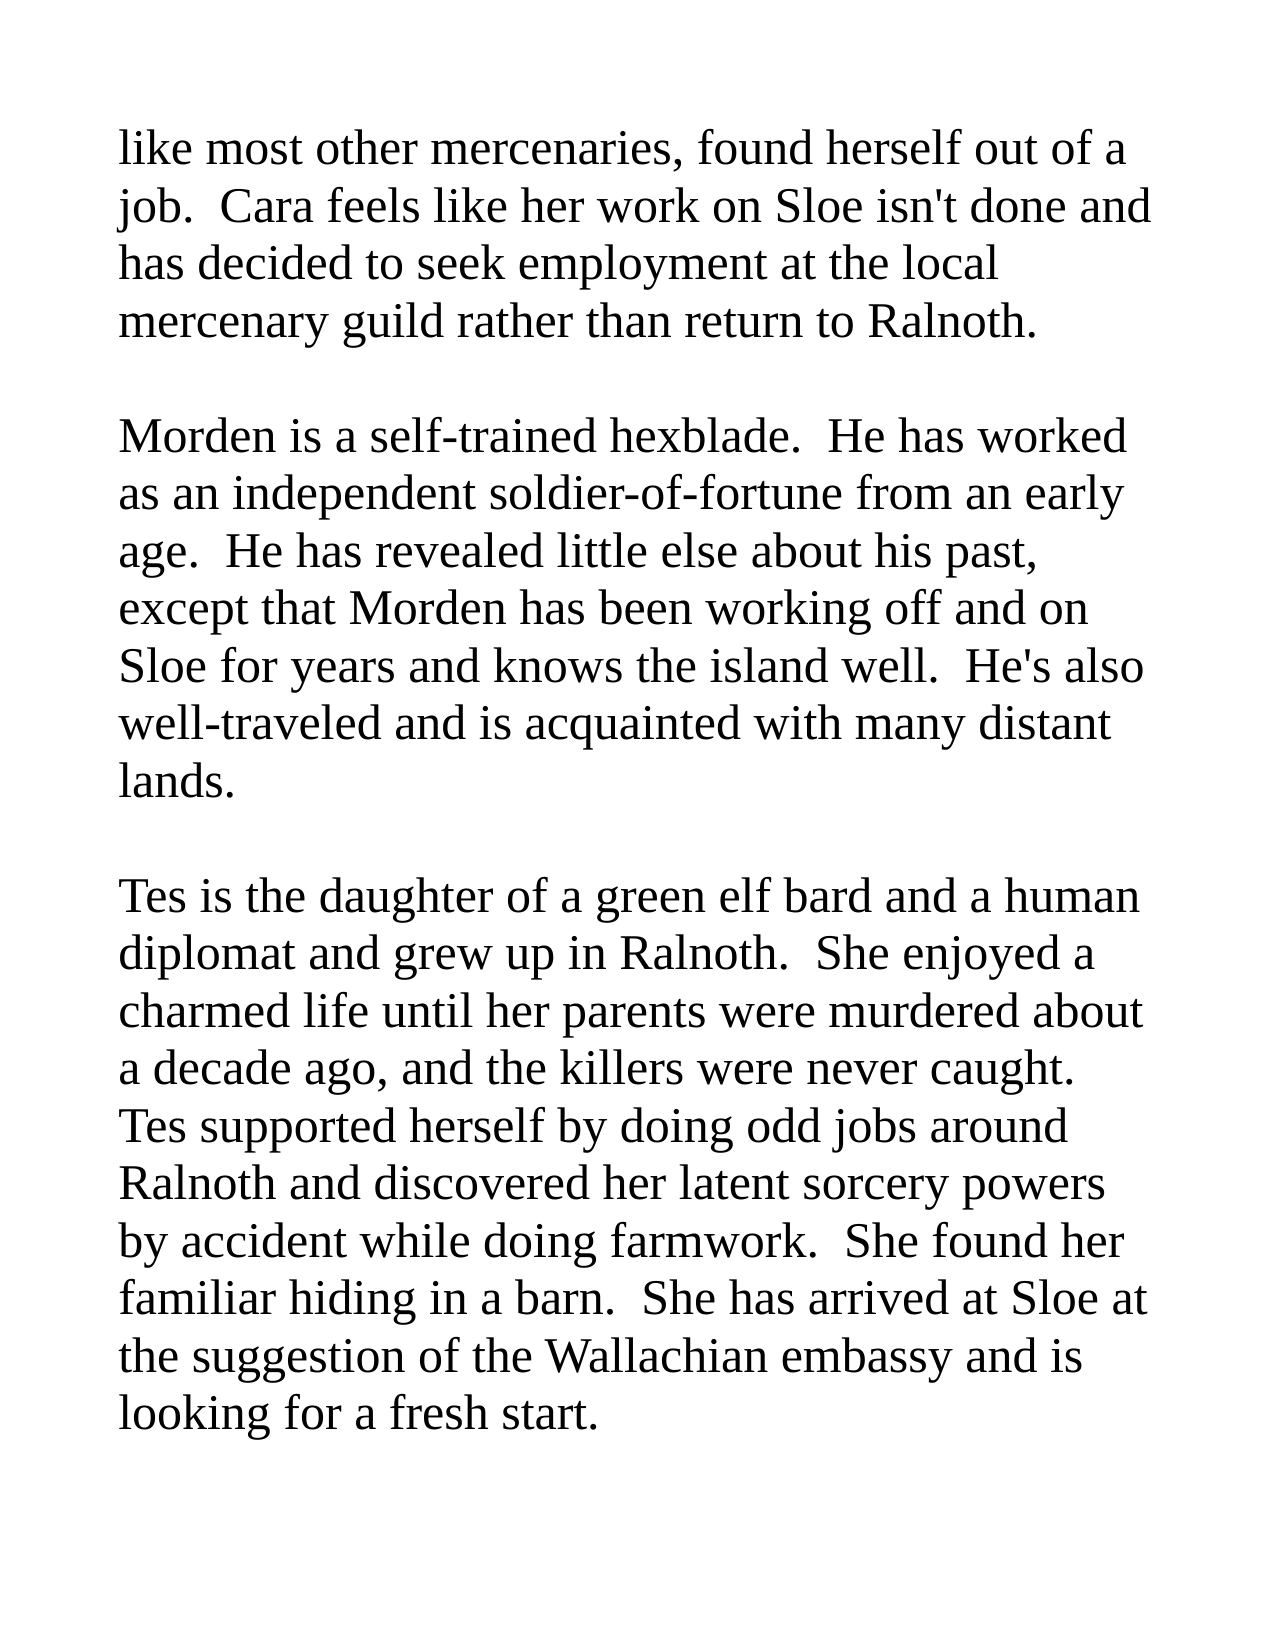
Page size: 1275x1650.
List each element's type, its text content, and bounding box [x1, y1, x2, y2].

text Tes is the daughter of a green elf bard and a human diplomat and grew up in Ralnoth. She enjoyed a charmed life until her parents were murdered about a decade ago, and the killers were never caught. Tes supported herself by doing odd jobs around Ralnoth and discovered her latent sorcery powers by accident while doing farmwork. She found her familiar hiding in a barn. She has arrived at Sloe at the suggestion of the Wallachian embassy and is looking for a fresh start. [118, 866, 1157, 1441]
text like most other mercenaries, found herself out of a job. Cara feels like her work on Sloe isn't done and has decided to seek employment at the local mercenary guild rather than return to Ralnoth. [118, 118, 1157, 348]
text Morden is a self-trained hexblade. He has worked as an independent soldier-of-fortune from an early age. He has revealed little else about his past, except that Morden has been working off and on Sloe for years and knows the island well. He's also well-traveled and is acquainted with many distant lands. [118, 406, 1157, 808]
